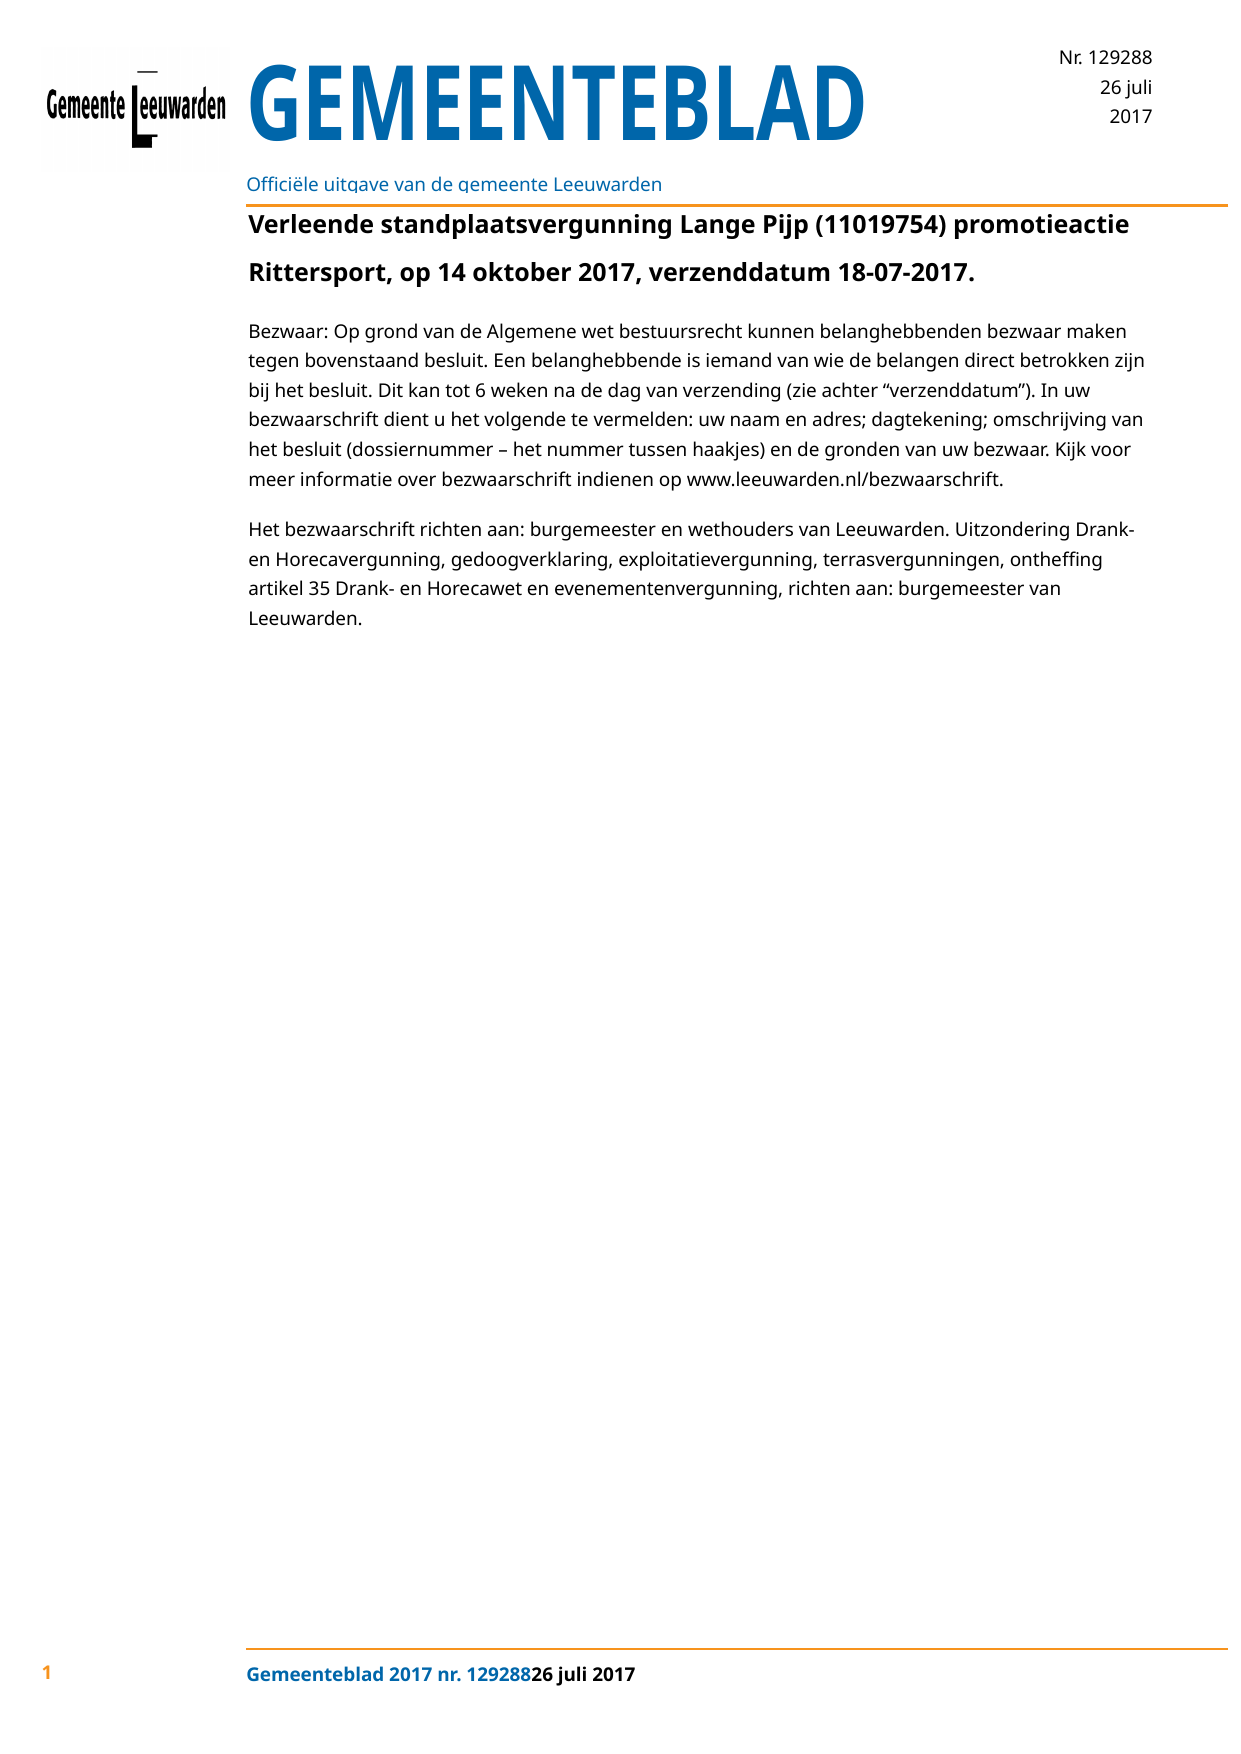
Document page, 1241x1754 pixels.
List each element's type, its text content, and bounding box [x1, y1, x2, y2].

text Bezwaar: Op grond van de Algemene wet bestuursrecht kunnen belanghebbenden bezwaar maken tegen bovenstaand besluit. Een belanghebbende is iemand van wie de belangen direct betrokken zijn bij het besluit. Dit kan tot 6 weken na de dag van verzending (zie achter “verzenddatum”). In uw bezwaarschrift dient u het volgende te vermelden: uw naam en adres; dagtekening; omschrijving van het besluit (dossiernummer – het nummer tussen haakjes) en de gronden van uw bezwaar. Kijk voor meer informatie over bezwaarschrift indienen op www.leeuwarden.nl/bezwaarschrift. [248, 318, 1152, 492]
text Verleende standplaatsvergunning Lange Pijp (11019754) promotieactie Rittersport, op 14 oktober 2017, verzenddatum 18-07-2017. [248, 207, 1152, 288]
picture [41, 47, 231, 172]
text Het bezwaarschrift richten aan: burgemeester en wethouders van Leeuwarden. Uitzondering Drank- en Horecavergunning, gedoogverklaring, exploitatievergunning, terrasvergunningen, ontheffing artikel 35 Drank- en Horecawet en evenementenvergunning, richten aan: burgemeester van Leeuwarden. [248, 516, 1152, 631]
